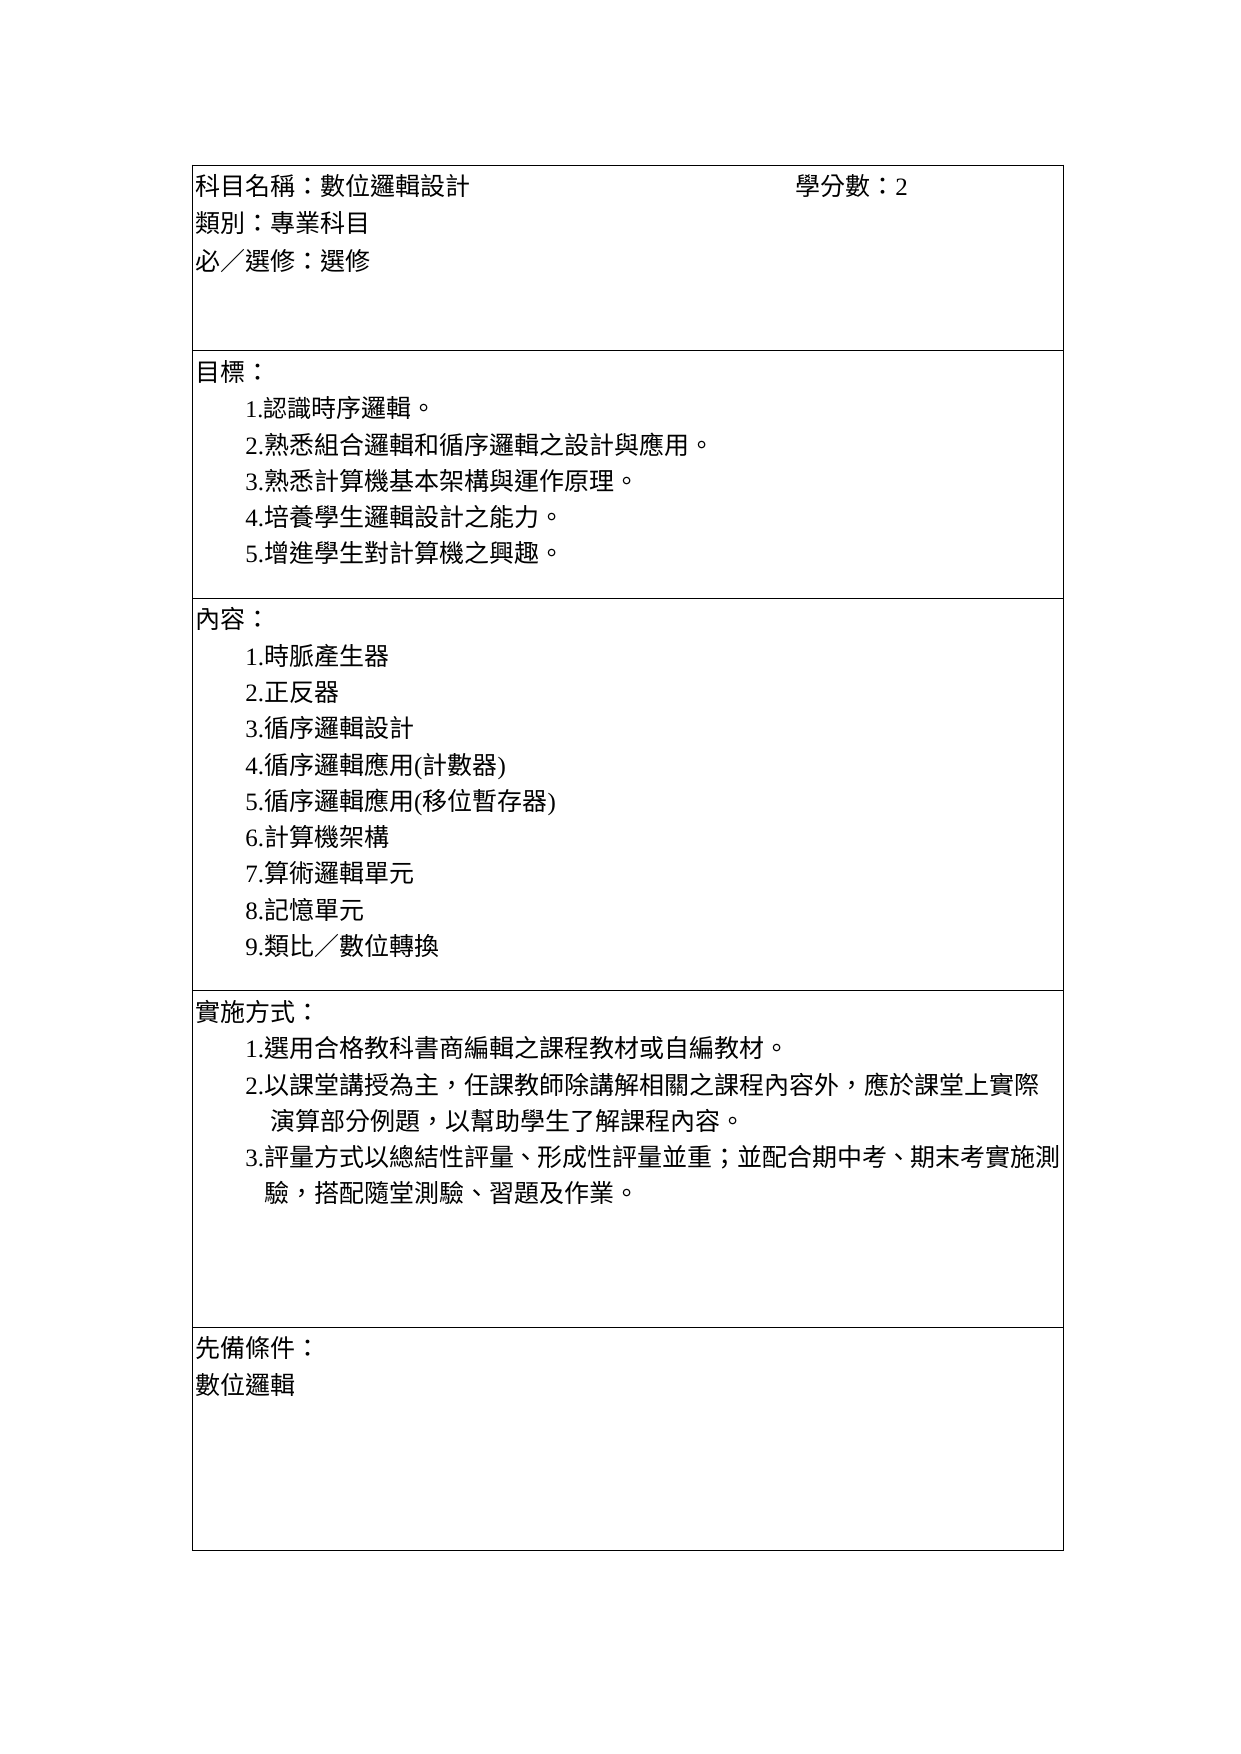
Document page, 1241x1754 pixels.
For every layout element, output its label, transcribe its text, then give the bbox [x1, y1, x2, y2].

table_header 科目名稱：數位邏輯設計 學分數：2 類別：專業科目 必／選修：選修 [193, 166, 1063, 350]
table_cell 內容： 1.時脈產生器 2.正反器 3.循序邏輯設計 4.循序邏輯應用(計數器) 5.循序邏輯應用(移位暫存器) 6.計算機架構 7.算術邏輯單元 8.記憶單元 9.類比／數位轉換 [193, 599, 1063, 990]
table_cell 實施方式： 1.選用合格教科書商編輯之課程教材或自編教材。 2.以課堂講授為主，任課教師除講解相關之課程內容外，應於課堂上實際 演算部分例題，以幫助學生了解課程內容。 3.評量方式以總結性評量、形成性評量並重；並配合期中考、期末考實施測驗，搭配隨堂測驗、習題及作業。 [193, 991, 1063, 1327]
table_cell 先備條件： 數位邏輯 [193, 1328, 1063, 1550]
table_cell 目標： 1.認識時序邏輯。 2.熟悉組合邏輯和循序邏輯之設計與應用。 3.熟悉計算機基本架構與運作原理。 4.培養學生邏輯設計之能力。 5.增進學生對計算機之興趣。 [193, 351, 1063, 598]
